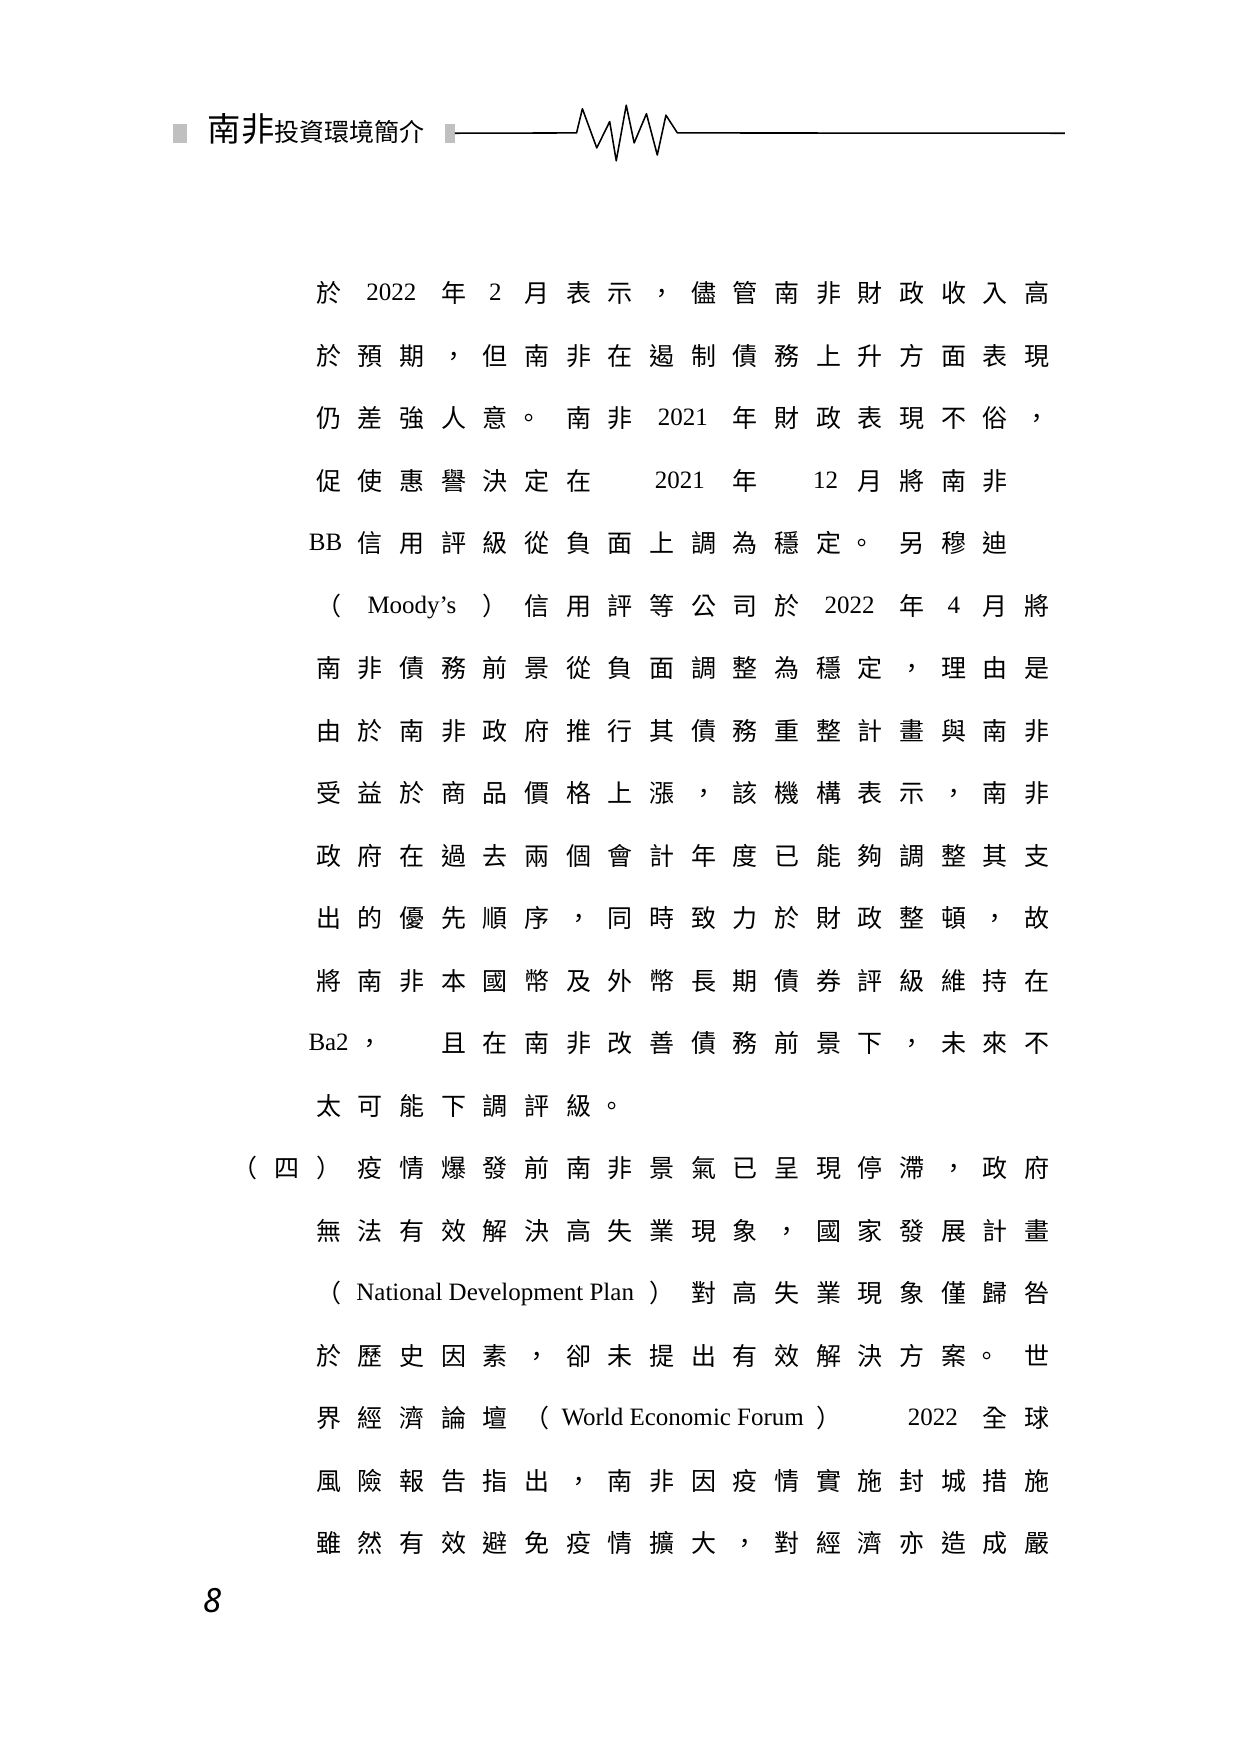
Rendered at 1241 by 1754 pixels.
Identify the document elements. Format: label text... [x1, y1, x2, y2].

text （四）疫情爆發前南非景氣已呈現停滯，政府無法有效解決高失業現象，國家發展計畫（National Development Plan）對高失業現象僅歸咎於歷史因素，卻未提出有效解決方案。世界經濟論壇（World Economic Forum） 2022全球風險報告指出，南非因疫情實施封城措施雖然有效避免疫情擴大，對經濟亦造成嚴 [207, 1125, 1058, 1563]
text 於2022年2月表示，儘管南非財政收入高於預期，但南非在遏制債務上升方面表現仍差強人意。南非2021年財政表現不俗，促使惠譽決定在 2021 年 12 月將南非 BB 信用評級從負面上調為穩定。另穆迪（Moody’s）信用評等公司於2022年4月將南非債務前景從負面調整為穩定，理由是由於南非政府推行其債務重整計畫與南非受益於商品價格上漲，該機構表示，南非政府在過去兩個會計年度已能夠調整其支出的優先順序，同時致力於財政整頓，故將南非本國幣及外幣長期債券評級維持在 Ba2， 且在南非改善債務前景下，未來不太可能下調評級。 [207, 250, 1058, 1125]
